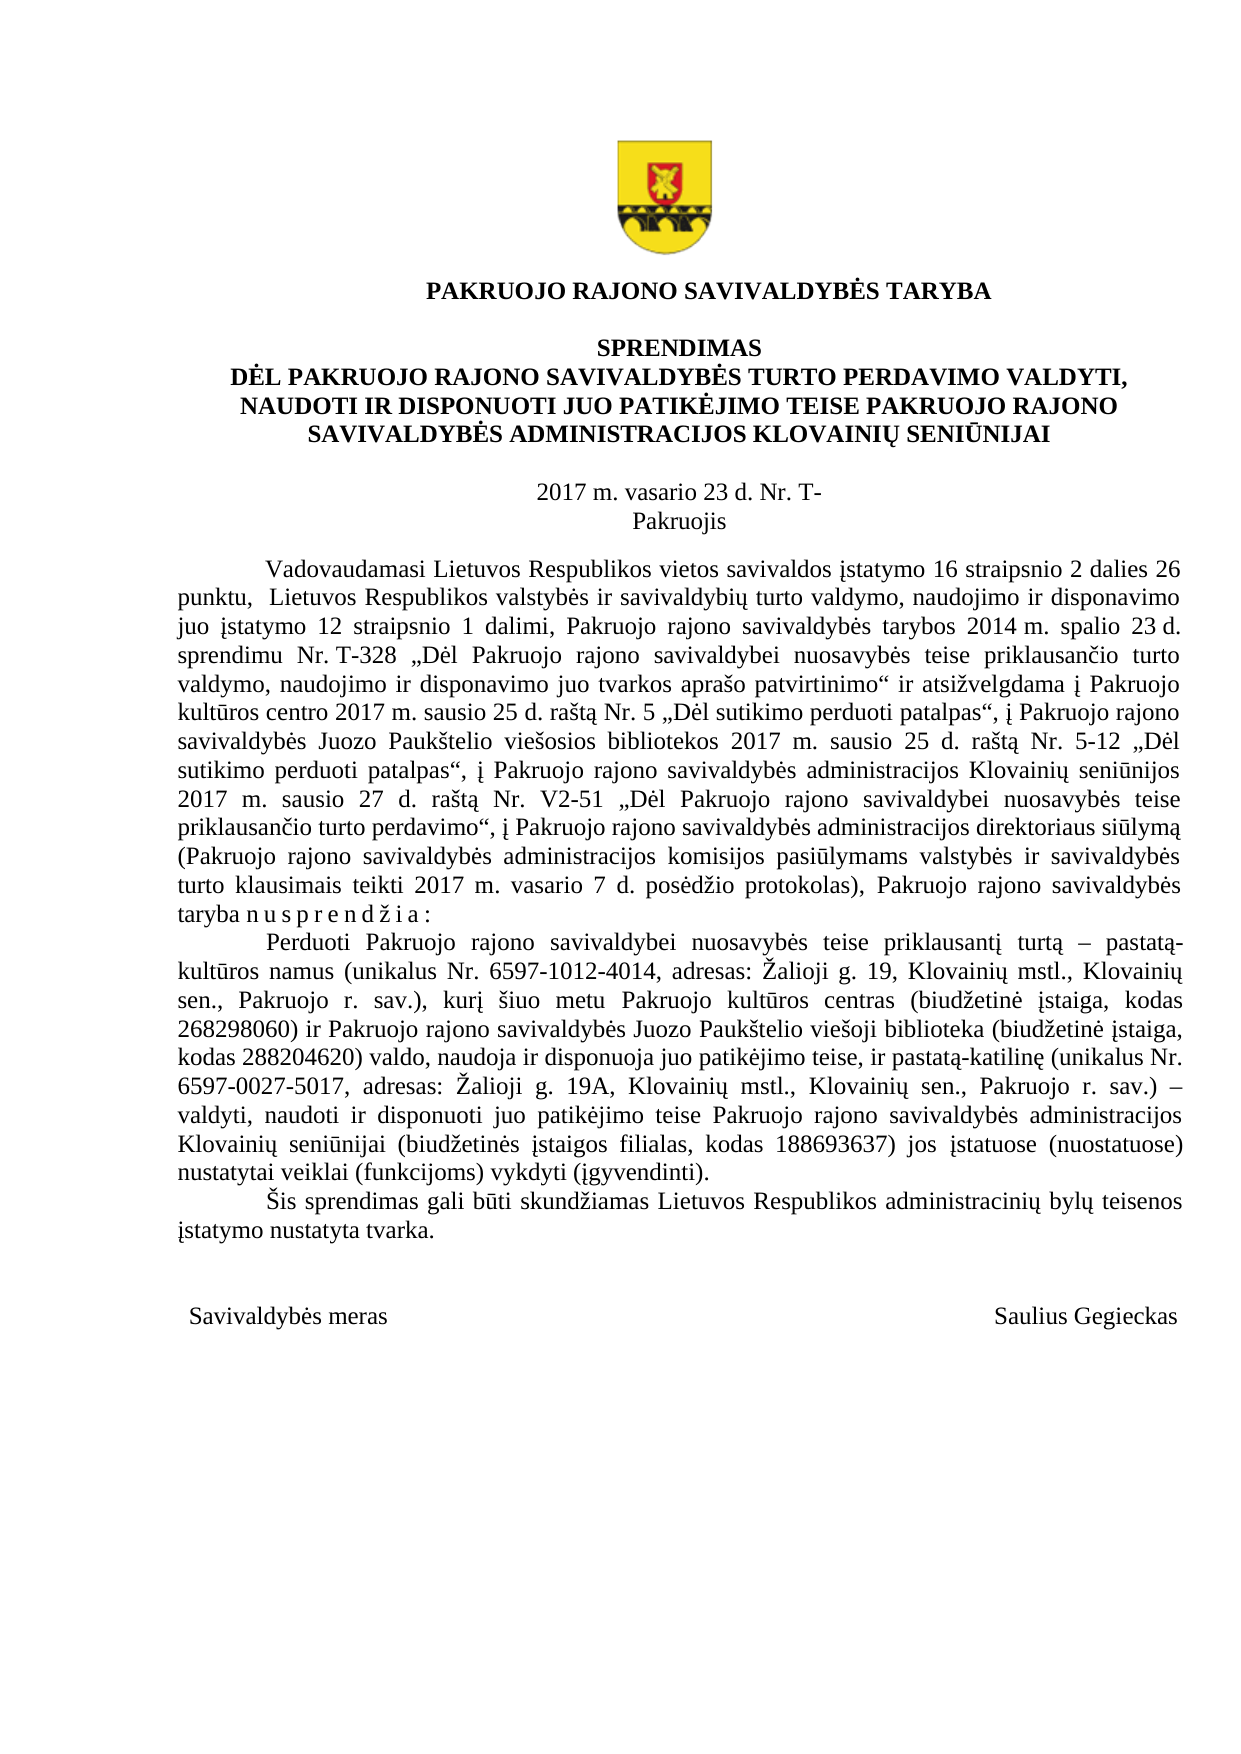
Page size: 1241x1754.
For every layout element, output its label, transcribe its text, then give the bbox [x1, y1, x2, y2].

table_header [879, 1359, 1049, 1572]
text Perduoti Pakruojo rajono savivaldybei nuosavybės teise priklausantį turtą – pastatą-kultūros namus (unikalus Nr. 6597-1012-4014, adresas: Žalioji g. 19, Klovainių mstl., Klovainių sen., Pakruojo r. sav.), kurį šiuo metu Pakruojo kultūros centras (biudžetinė įstaiga, kodas 268298060) ir Pakruojo rajono savivaldybės Juozo Paukštelio viešoji biblioteka (biudžetinė įstaiga, kodas 288204620) valdo, naudoja ir disponuoja juo patikėjimo teise, ir pastatą-katilinę (unikalus Nr. 6597-0027-5017, adresas: Žalioji g. 19A, Klovainių mstl., Klovainių sen., Pakruojo r. sav.) – valdyti, naudoti ir disponuoti juo patikėjimo teise Pakruojo rajono savivaldybės administracijos Klovainių seniūnijai (biudžetinės įstaigos filialas, kodas 188693637) jos įstatuose (nuostatuose) nustatytai veiklai (funkcijoms) vykdyti (įgyvendinti). [177, 927, 1183, 1186]
text 2017 m. vasario 23 d. Nr. T- [177, 477, 1181, 506]
table_header Savivaldybės meras Saulius Gegieckas [177, 1273, 1230, 1330]
table_cell [177, 1330, 1230, 1359]
table_cell [177, 1359, 189, 1572]
table_header [189, 1359, 327, 1572]
table_header [442, 1359, 579, 1572]
table_cell [1202, 1359, 1230, 1572]
table_header [1049, 1359, 1202, 1572]
table_cell [1230, 1359, 1240, 1572]
text DĖL PAKRUOJO RAJONO SAVIVALDYBĖS TURTO PERDAVIMO VALDYTI, NAUDOTI IR DISPONUOTI JUO PATIKĖJIMO TEISE PAKRUOJO RAJONO SAVIVALDYBĖS ADMINISTRACIJOS KLOVAINIŲ SENIŪNIJAI [177, 362, 1181, 448]
table_header [1230, 1273, 1240, 1330]
table_header [579, 1359, 729, 1572]
text Šis sprendimas gali būti skundžiamas Lietuvos Respublikos administracinių bylų teisenos įstatymo nustatyta tvarka. [177, 1186, 1183, 1244]
subtitle SPRENDIMAS [177, 333, 1181, 362]
text Vadovaudamasi Lietuvos Respublikos vietos savivaldos įstatymo 16 straipsnio 2 dalies 26 punktu, Lietuvos Respublikos valstybės ir savivaldybių turto valdymo, naudojimo ir disponavimo juo įstatymo 12 straipsnio 1 dalimi, Pakruojo rajono savivaldybės tarybos 2014 m. spalio 23 d. sprendimu Nr. T-328 „Dėl Pakruojo rajono savivaldybei nuosavybės teise priklausančio turto valdymo, naudojimo ir disponavimo juo tvarkos aprašo patvirtinimo“ ir atsižvelgdama į Pakruojo kultūros centro 2017 m. sausio 25 d. raštą Nr. 5 „Dėl sutikimo perduoti patalpas“, į Pakruojo rajono savivaldybės Juozo Paukštelio viešosios bibliotekos 2017 m. sausio 25 d. raštą Nr. 5-12 „Dėl sutikimo perduoti patalpas“, į Pakruojo rajono savivaldybės administracijos Klovainių seniūnijos 2017 m. sausio 27 d. raštą Nr. V2-51 „Dėl Pakruojo rajono savivaldybei nuosavybės teise priklausančio turto perdavimo“, į Pakruojo rajono savivaldybės administracijos direktoriaus siūlymą (Pakruojo rajono savivaldybės administracijos komisijos pasiūlymams valstybės ir savivaldybės turto klausimais teikti 2017 m. vasario 7 d. posėdžio protokolas), Pakruojo rajono savivaldybės taryba nusprendžia: [177, 554, 1181, 927]
text PAKRUOJO RAJONO SAVIVALDYBĖS TARYBA [177, 276, 1181, 304]
text Pakruojis [177, 506, 1181, 534]
table_header [730, 1359, 879, 1572]
table_cell [1230, 1330, 1240, 1359]
table_header [327, 1359, 442, 1572]
